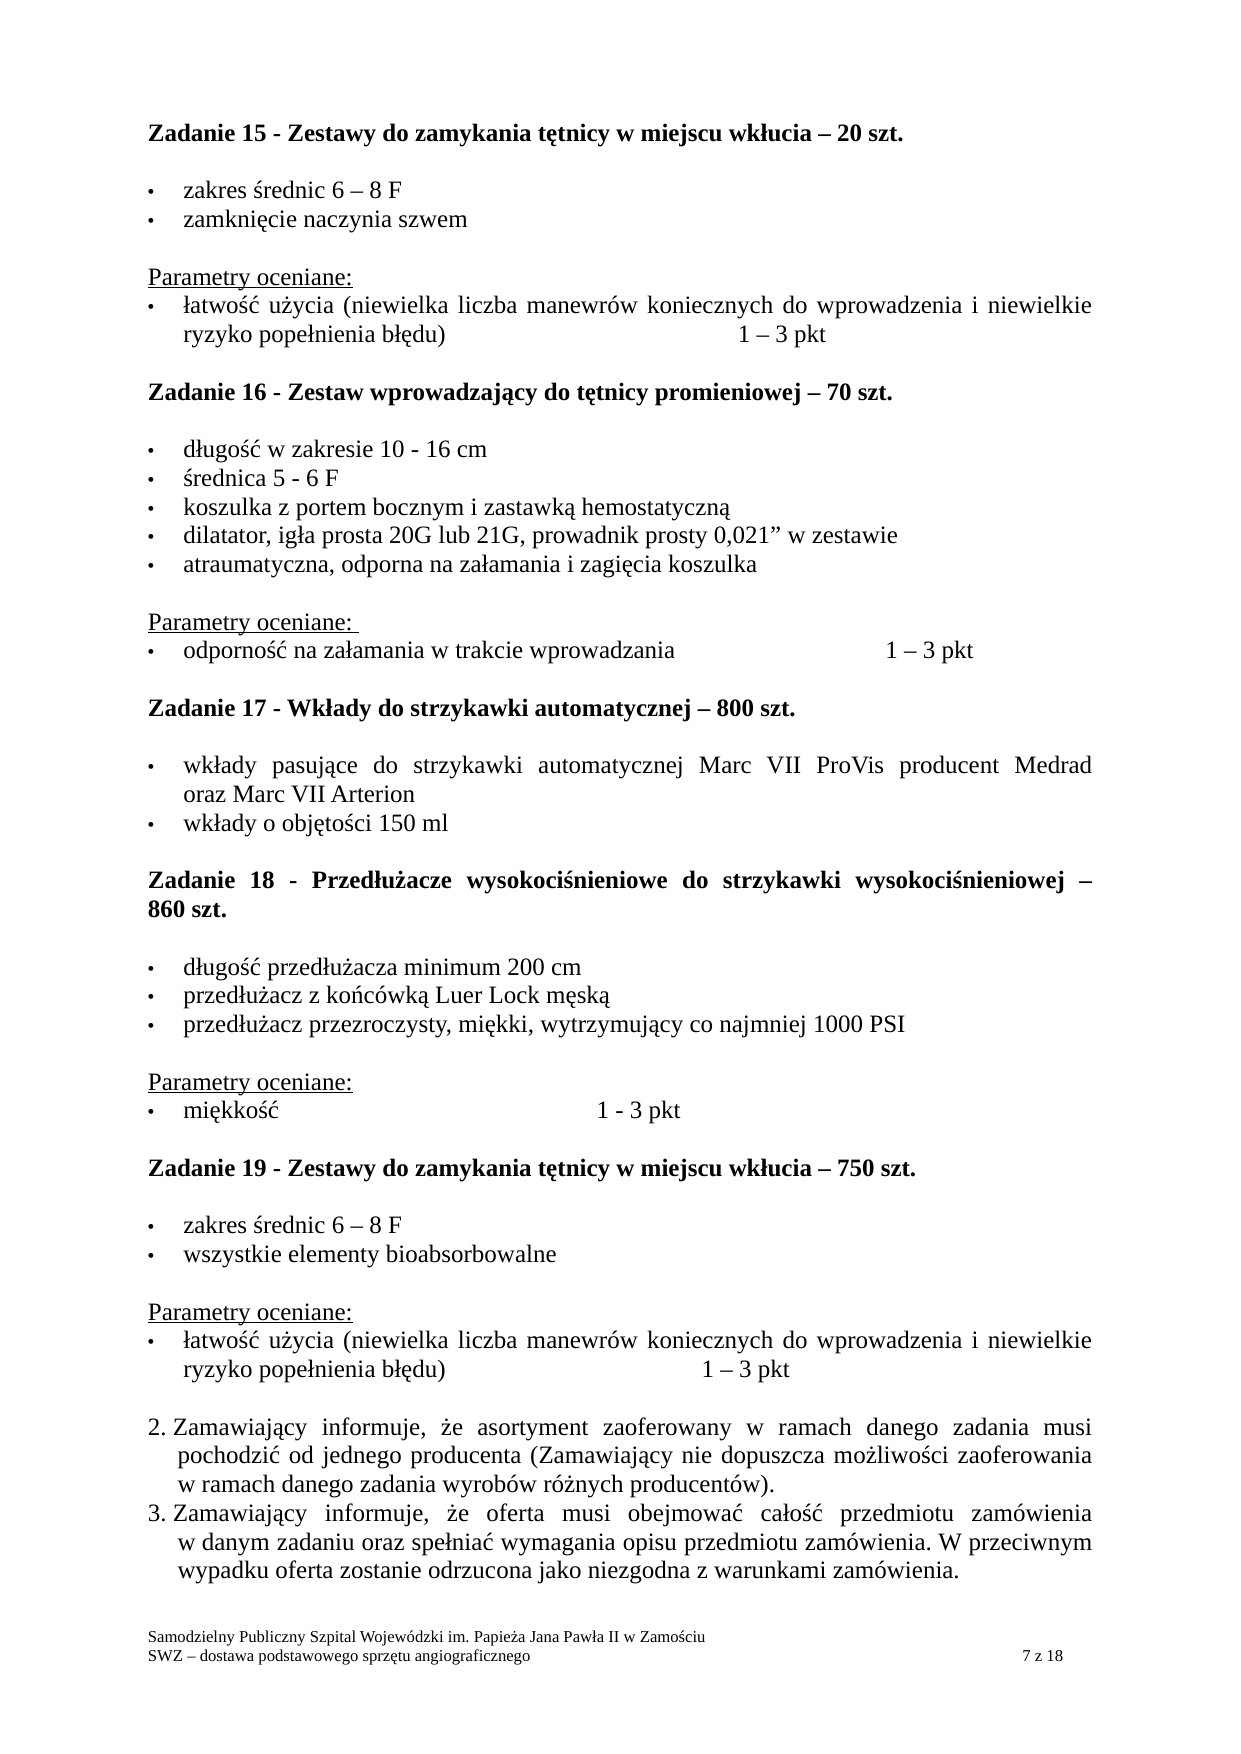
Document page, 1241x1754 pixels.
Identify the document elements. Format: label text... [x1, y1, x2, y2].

list wkłady o objętości 150 ml [148, 808, 1093, 837]
list łatwość użycia (niewielka liczba manewrów koniecznych do wprowadzenia i niewielkie ryzyko popełnienia błędu) 1 – 3 pkt [148, 1326, 1093, 1383]
list zakres średnic 6 – 8 F [148, 176, 1093, 204]
list atraumatyczna, odporna na załamania i zagięcia koszulka [148, 549, 1093, 578]
list wszystkie elementy bioabsorbowalne [148, 1239, 1093, 1268]
list łatwość użycia (niewielka liczba manewrów koniecznych do wprowadzenia i niewielkie ryzyko popełnienia błędu) 1 – 3 pkt [148, 291, 1093, 348]
text Parametry oceniane: [148, 1067, 1093, 1096]
text Zadanie 17 - Wkłady do strzykawki automatycznej – 800 szt. [148, 693, 1093, 722]
list długość w zakresie 10 - 16 cm [148, 434, 1093, 463]
list koszulka z portem bocznym i zastawką hemostatyczną [148, 492, 1093, 521]
list miękkość 1 - 3 pkt [148, 1096, 1093, 1124]
list przedłużacz przezroczysty, miękki, wytrzymujący co najmniej 1000 PSI [148, 1009, 1093, 1038]
text Parametry oceniane: [148, 607, 1093, 636]
list odporność na załamania w trakcie wprowadzania 1 – 3 pkt [148, 636, 1093, 664]
text Parametry oceniane: [148, 1297, 1093, 1326]
list średnica 5 - 6 F [148, 463, 1093, 492]
list Zamawiający informuje, że oferta musi obejmować całość przedmiotu zamówienia w danym zadaniu oraz spełniać wymagania opisu przedmiotu zamówienia. W przeciwnym wypadku oferta zostanie odrzucona jako niezgodna z warunkami zamówienia. [148, 1498, 1093, 1584]
list Zamawiający informuje, że asortyment zaoferowany w ramach danego zadania musi pochodzić od jednego producenta (Zamawiający nie dopuszcza możliwości zaoferowania w ramach danego zadania wyrobów różnych producentów). [148, 1412, 1093, 1498]
list dilatator, igła prosta 20G lub 21G, prowadnik prosty 0,021” w zestawie [148, 521, 1093, 549]
text Zadanie 16 - Zestaw wprowadzający do tętnicy promieniowej – 70 szt. [148, 377, 1093, 406]
text Zadanie 15 - Zestawy do zamykania tętnicy w miejscu wkłucia – 20 szt. [148, 118, 1093, 147]
list długość przedłużacza minimum 200 cm [148, 952, 1093, 981]
list przedłużacz z końcówką Luer Lock męską [148, 981, 1093, 1009]
list wkłady pasujące do strzykawki automatycznej Marc VII ProVis producent Medrad oraz Marc VII Arterion [148, 751, 1093, 808]
text Parametry oceniane: [148, 262, 1093, 291]
list zamknięcie naczynia szwem [148, 204, 1093, 233]
text Zadanie 19 - Zestawy do zamykania tętnicy w miejscu wkłucia – 750 szt. [148, 1153, 1093, 1182]
list zakres średnic 6 – 8 F [148, 1211, 1093, 1239]
text Zadanie 18 - Przedłużacze wysokociśnieniowe do strzykawki wysokociśnieniowej – 860 szt. [148, 866, 1093, 923]
